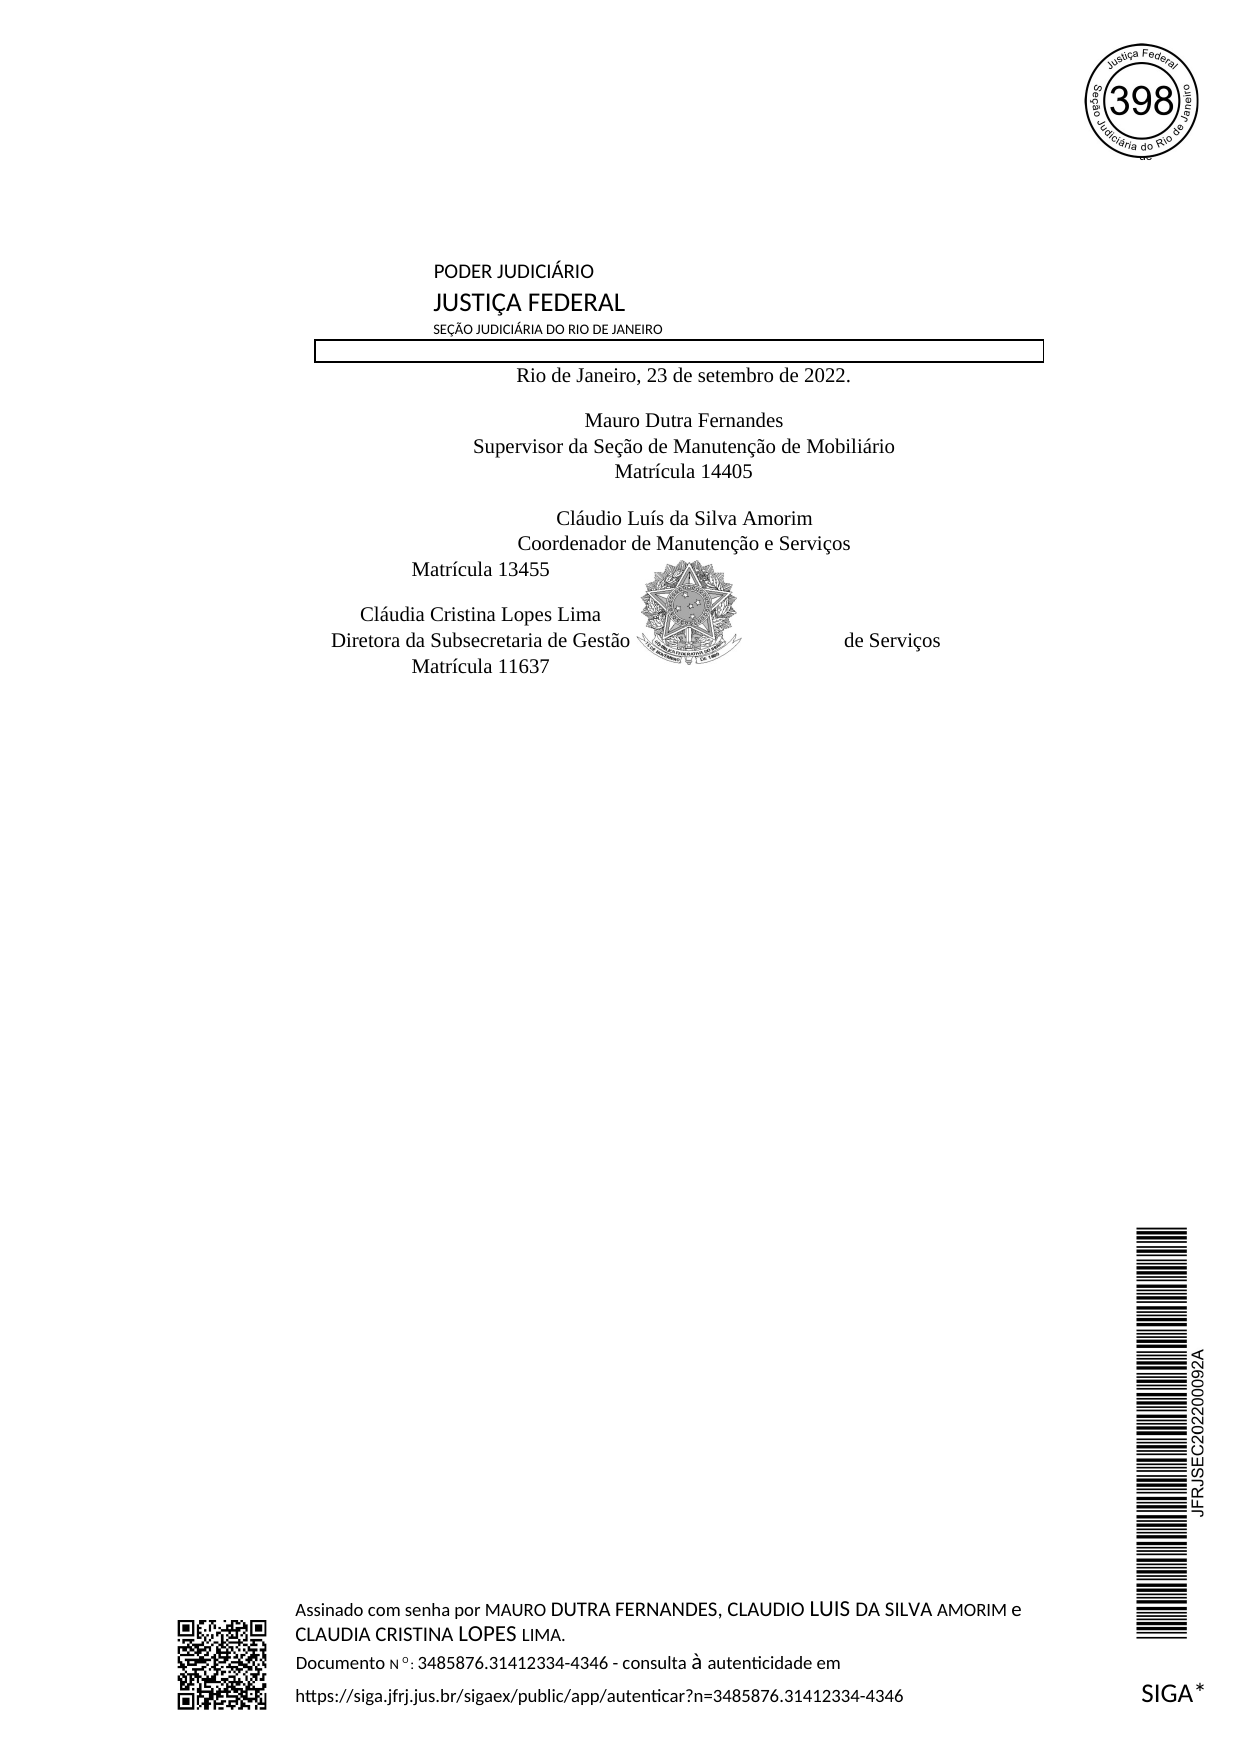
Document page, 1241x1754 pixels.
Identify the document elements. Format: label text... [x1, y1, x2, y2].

text Matrícula 14405 [324, 459, 1042, 483]
text Matrícula 13455 [324, 557, 1042, 581]
text Supervisor da Seção de Manutenção de Mobiliário [324, 434, 1044, 458]
text de Serviços [742, 628, 1043, 652]
text Coordenador de Manutenção e Serviços [324, 531, 1043, 555]
text Cláudio Luís da Silva Amorim [324, 505, 1044, 529]
text Matrícula 11637 [324, 654, 1043, 678]
text Cláudia Cristina Lopes Lima [324, 602, 636, 626]
text Rio de Janeiro, 23 de setembro de 2022. [324, 363, 1042, 387]
text Diretora da Subsecretaria de Gestão [324, 628, 636, 652]
text [742, 602, 1044, 626]
text Mauro Dutra Fernandes [324, 408, 1043, 432]
